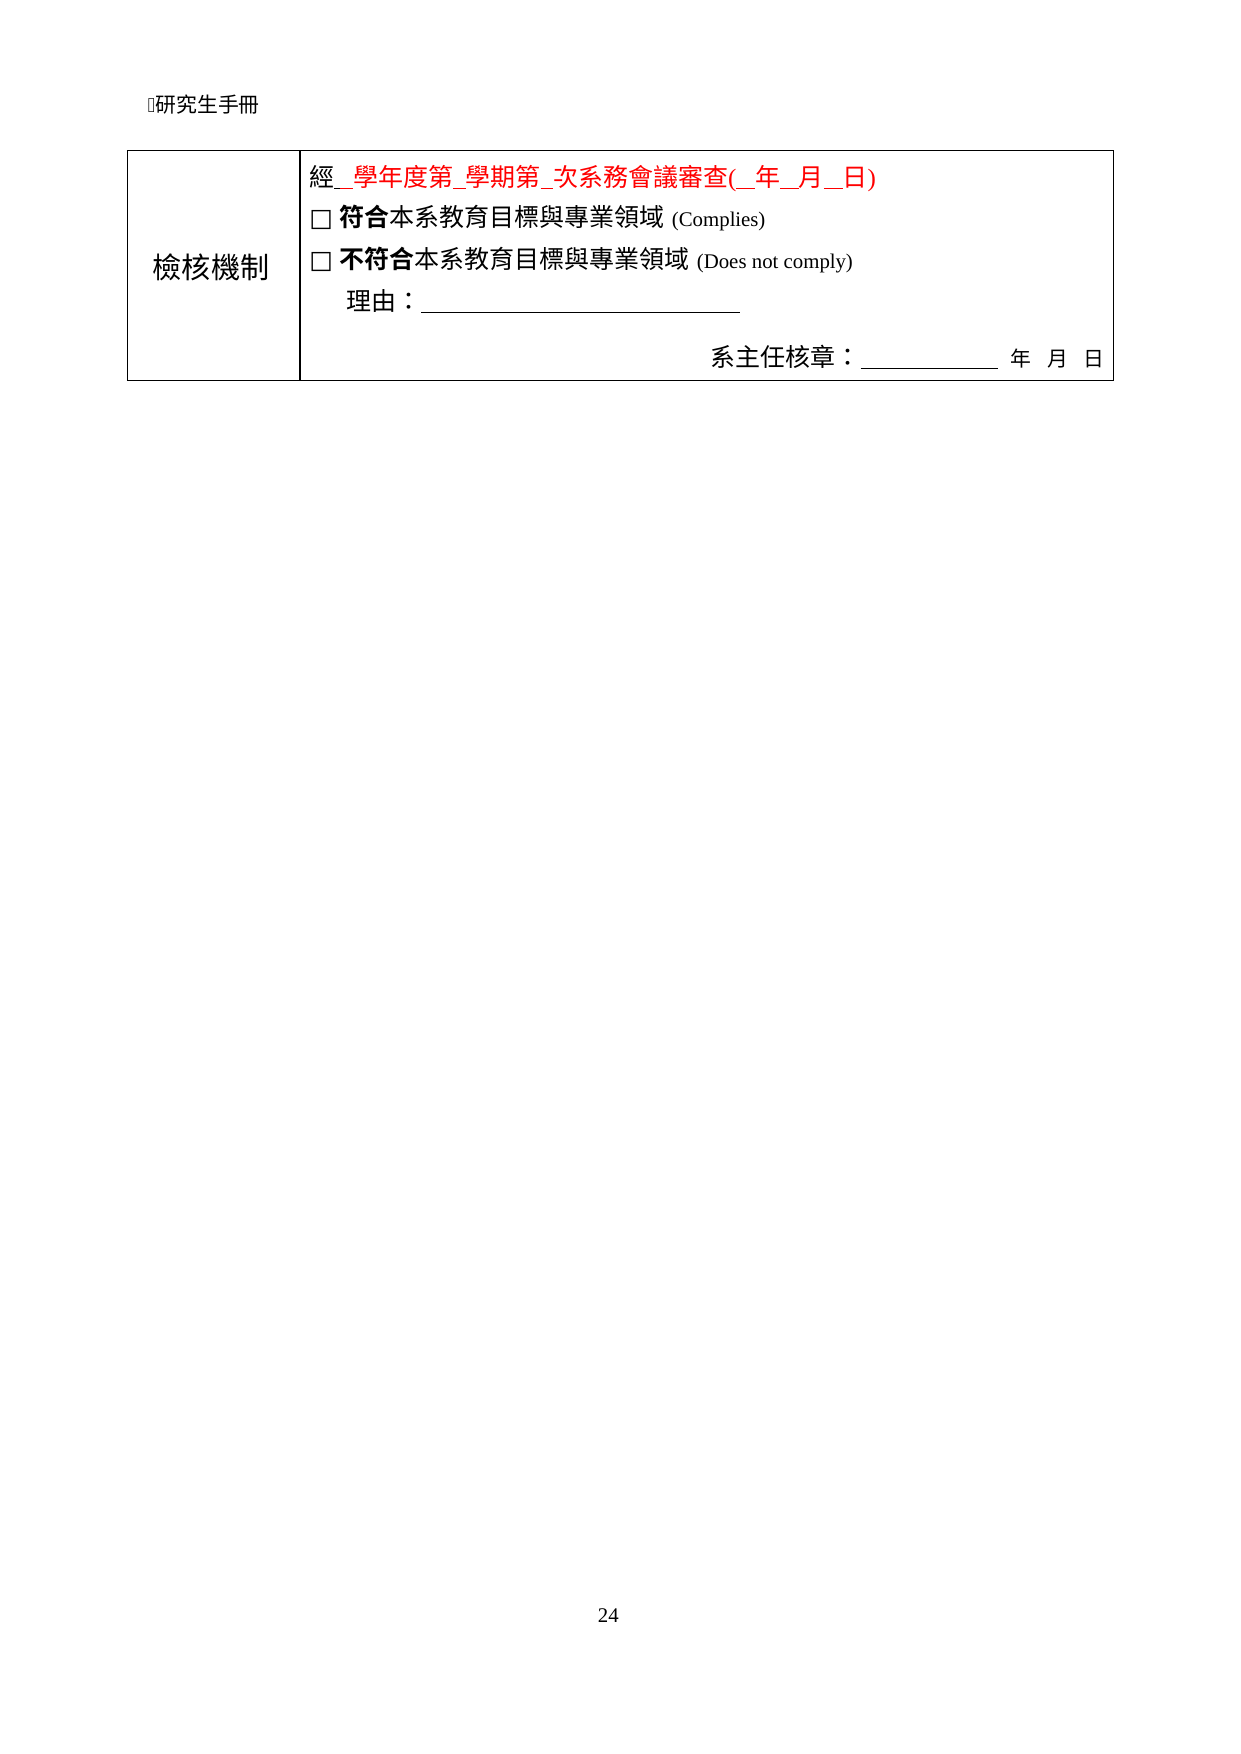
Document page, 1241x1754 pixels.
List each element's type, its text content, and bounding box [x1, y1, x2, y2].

table_cell 經 學年度第 學期第 次系務會議審查( 年 月 日) □ 符合本系教育目標與專業領域 (Complies) □ 不符合本系教育目標與專業領域 (Does not comply) 理由： 系主任核章： 年 月 日 [301, 151, 1113, 380]
table_cell 檢核機制 [128, 151, 299, 380]
